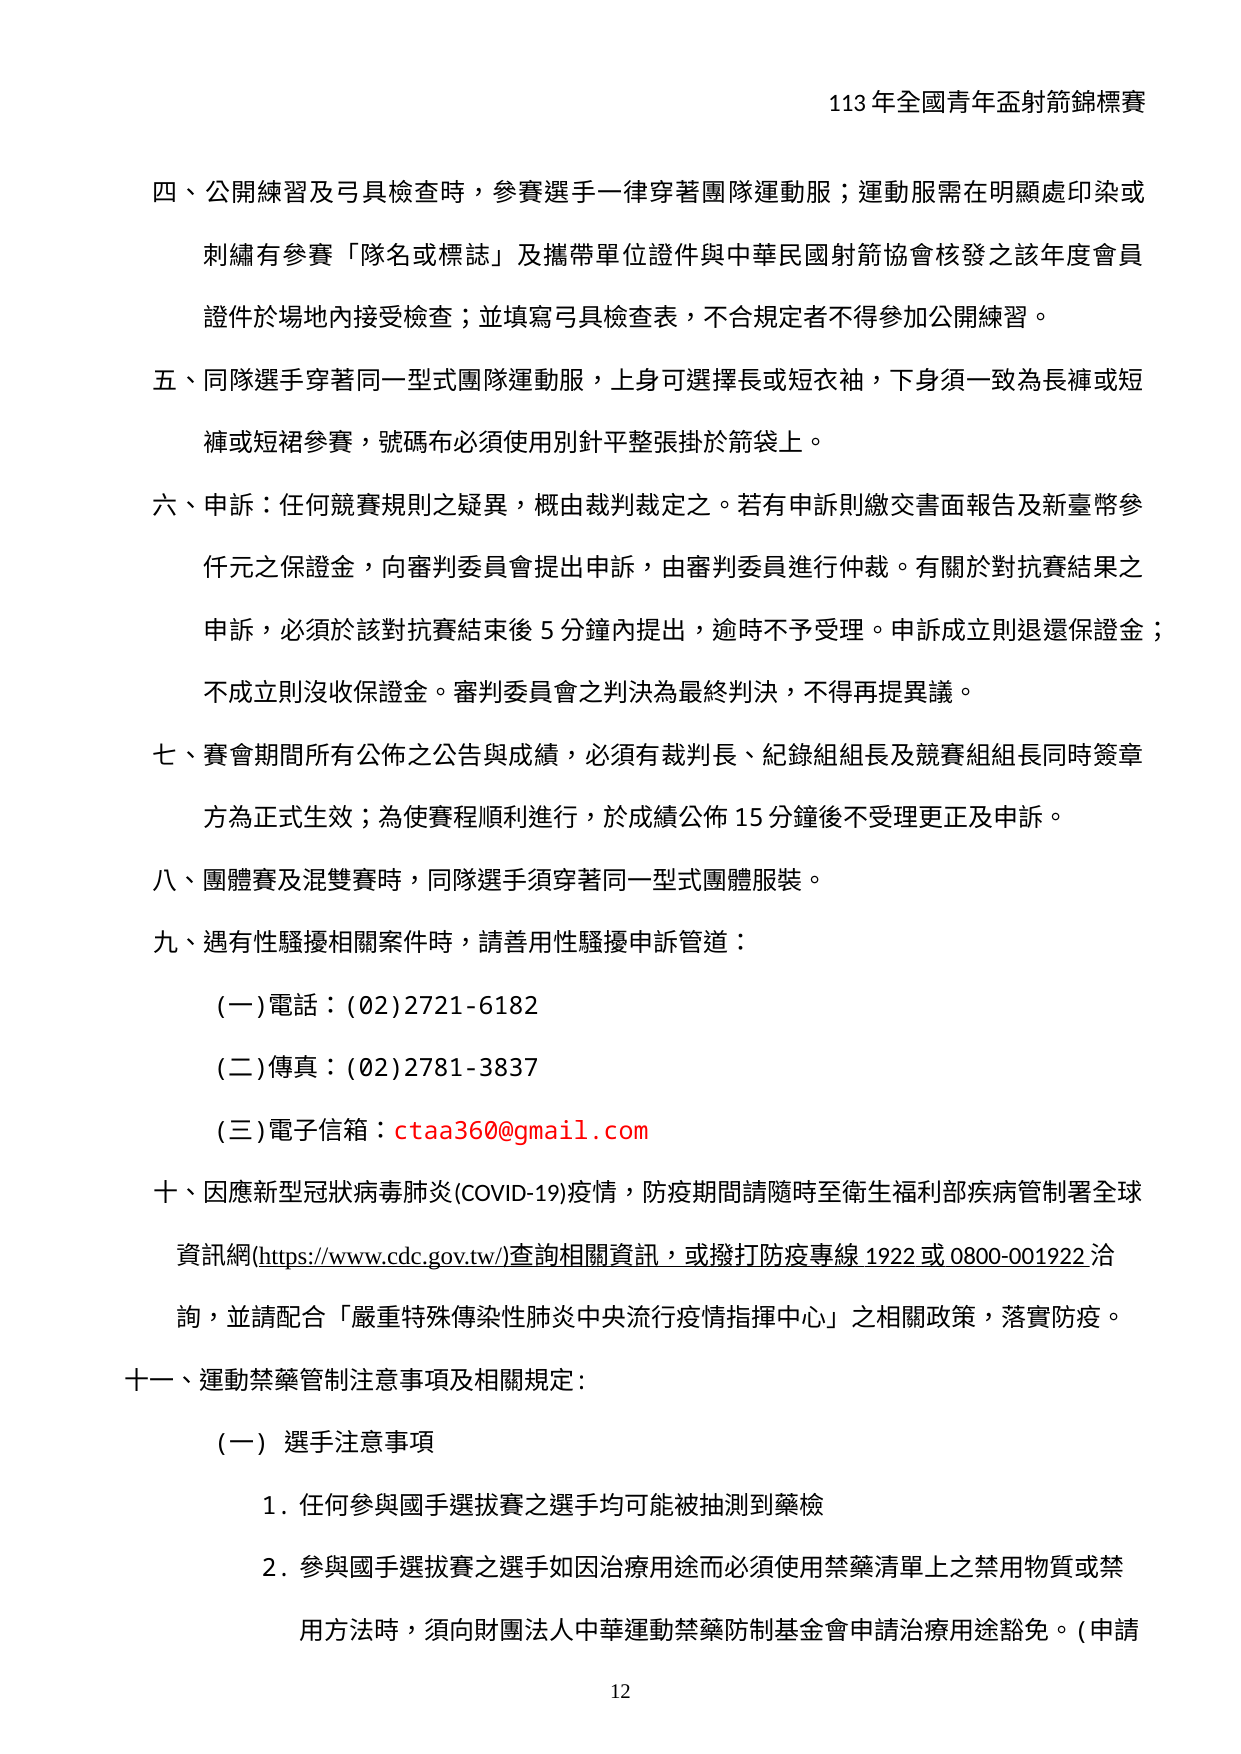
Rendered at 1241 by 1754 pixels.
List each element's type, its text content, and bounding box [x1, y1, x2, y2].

text 六、申訴：任何競賽規則之疑異，概由裁判裁定之。若有申訴則繳交書面報告及新臺幣參仟元之保證金，向審判委員會提出申訴，由審判委員進行仲裁。有關於對抗賽結果之申訴，必須於該對抗賽結束後5分鐘內提出，逾時不予受理。申訴成立則退還保證金；不成立則沒收保證金。審判委員會之判決為最終判決，不得再提異議。 [153, 462, 1146, 712]
text (二)傳真：(02)2781-3837 [153, 1024, 1146, 1087]
text 五、同隊選手穿著同一型式團隊運動服，上身可選擇長或短衣袖，下身須一致為長褲或短褲或短裙參賽，號碼布必須使用別針平整張掛於箭袋上。 [153, 337, 1146, 462]
text 七、賽會期間所有公佈之公告與成績，必須有裁判長、紀錄組組長及競賽組組長同時簽章方為正式生效；為使賽程順利進行，於成績公佈15分鐘後不受理更正及申訴。 [153, 712, 1146, 837]
text 資訊網(https://www.cdc.gov.tw/)查詢相關資訊，或撥打防疫專線1922或0800-001922洽 [153, 1212, 1146, 1274]
text (三)電子信箱：ctaa360@gmail.com [153, 1087, 1146, 1149]
text 四、公開練習及弓具檢查時，參賽選手一律穿著團隊運動服；運動服需在明顯處印染或 刺繡有參賽「隊名或標誌」及攜帶單位證件與中華民國射箭協會核發之該年度會員 證件於場地內接受檢查；並填寫弓具檢查表，不合規定者不得參加公開練習。 [153, 149, 1146, 337]
text 九、遇有性騷擾相關案件時，請善用性騷擾申訴管道： [153, 899, 1146, 962]
list 參與國手選拔賽之選手如因治療用途而必須使用禁藥清單上之禁用物質或禁用方法時，須向財團法人中華運動禁藥防制基金會申請治療用途豁免。(申請 [261, 1524, 1146, 1649]
text (一) 選手注意事項 [124, 1399, 1146, 1462]
text 十、因應新型冠狀病毒肺炎(COVID-19)疫情，防疫期間請隨時至衛生福利部疾病管制署全球 [153, 1149, 1146, 1212]
text 詢，並請配合「嚴重特殊傳染性肺炎中央流行疫情指揮中心」之相關政策，落實防疫。 [153, 1274, 1146, 1337]
text 八、團體賽及混雙賽時，同隊選手須穿著同一型式團體服裝。 [153, 837, 1146, 899]
list 任何參與國手選拔賽之選手均可能被抽測到藥檢 [261, 1462, 1146, 1524]
text (一)電話：(02)2721-6182 [153, 962, 1146, 1024]
text 十一、運動禁藥管制注意事項及相關規定: [124, 1337, 1146, 1399]
